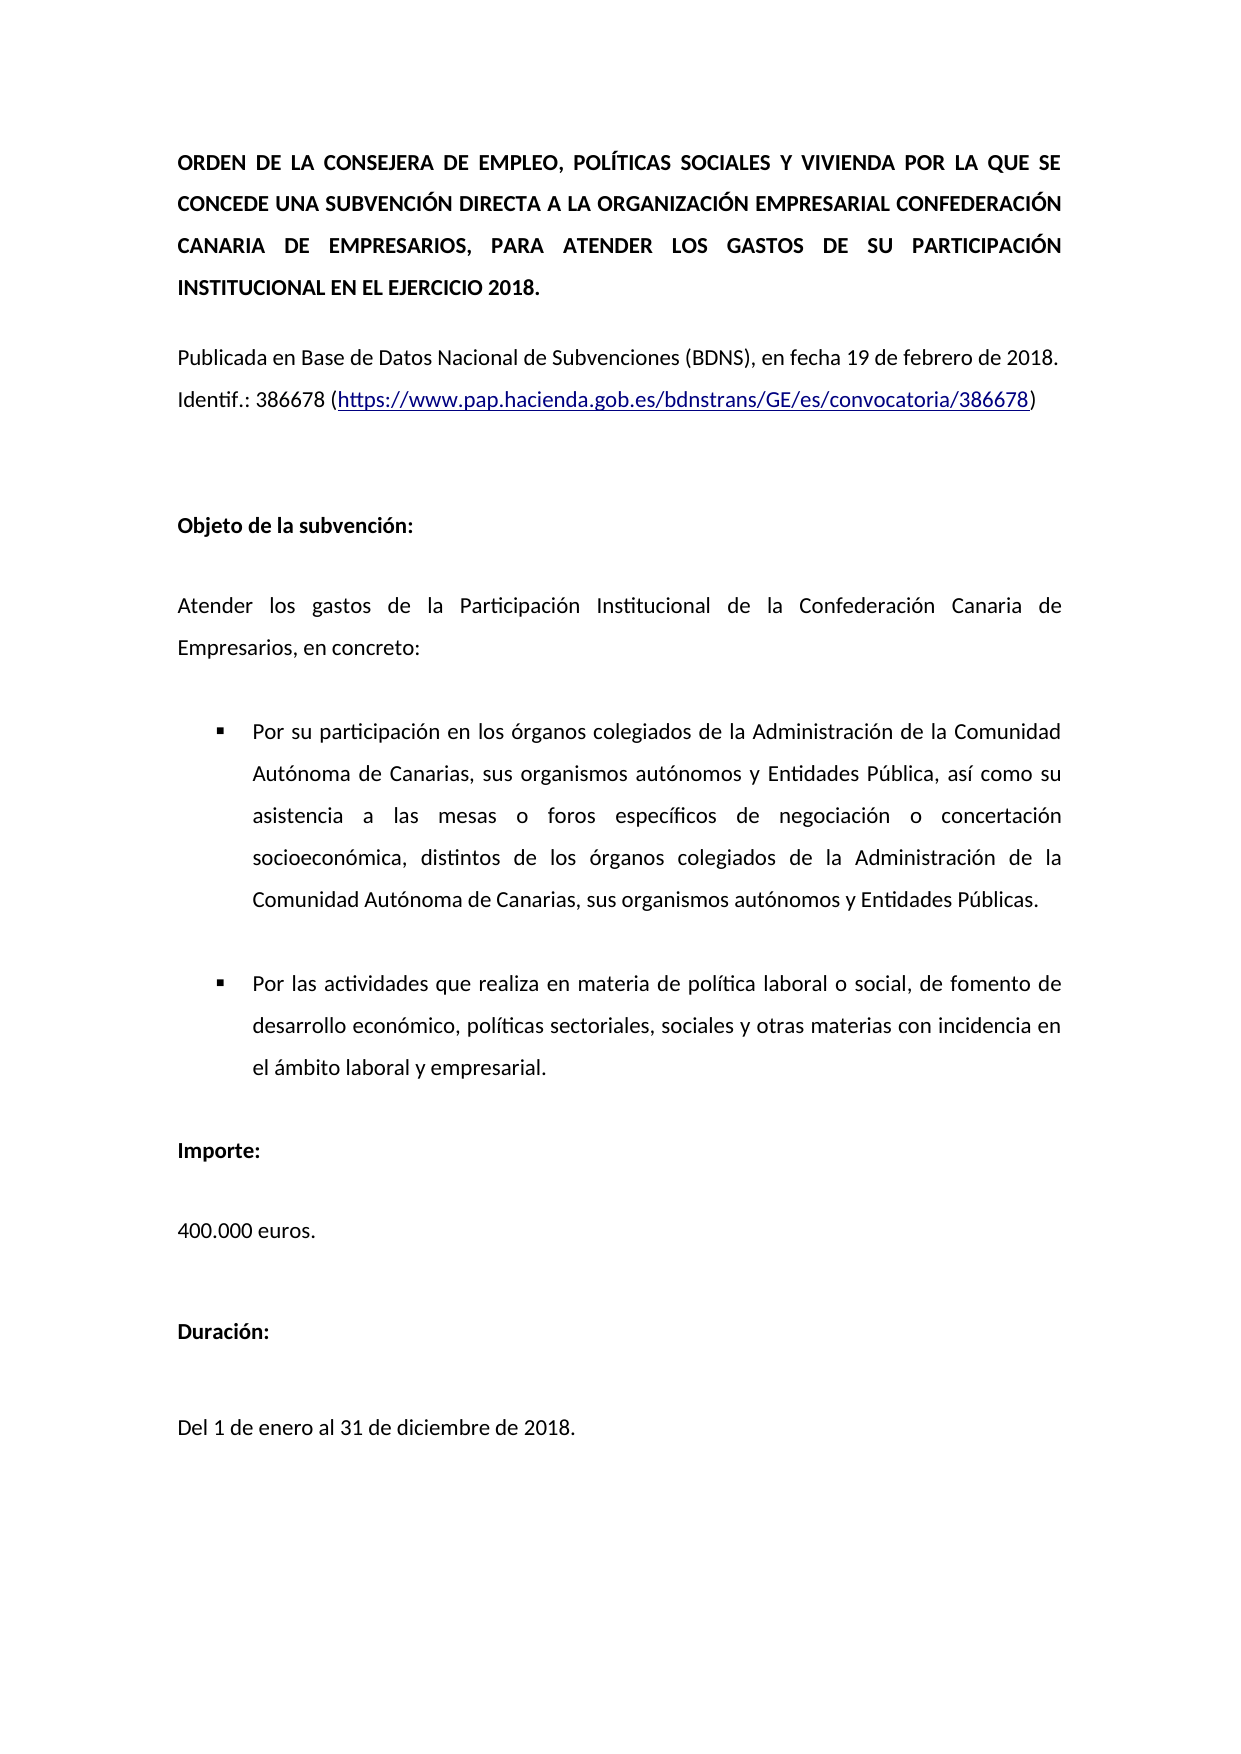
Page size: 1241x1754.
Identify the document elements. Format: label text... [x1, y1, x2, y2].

text Duración: [177, 1317, 1063, 1345]
list Por las actividades que realiza en materia de política laboral o social, de fomento de desarrollo económico, políticas sectoriales, sociales y otras materias con incidencia en el ámbito laboral y empresarial. [215, 969, 1063, 1081]
text Importe: [177, 1137, 1063, 1165]
text ORDEN DE LA CONSEJERA DE EMPLEO, POLÍTICAS SOCIALES Y VIVIENDA POR LA QUE SE CONCEDE UNA SUBVENCIÓN DIRECTA A LA ORGANIZACIÓN EMPRESARIAL CONFEDERACIÓN CANARIA DE EMPRESARIOS, PARA ATENDER LOS GASTOS DE SU PARTICIPACIÓN INSTITUCIONAL EN EL EJERCICIO 2018. [177, 148, 1063, 302]
text 400.000 euros. [177, 1216, 1063, 1244]
text Objeto de la subvención: [177, 511, 1063, 539]
text Publicada en Base de Datos Nacional de Subvenciones (BDNS), en fecha 19 de febrero de 2018. Identif.: 386678 (https://www.pap.hacienda.gob.es/bdnstrans/GE/es/convocatoria/386678) [177, 343, 1063, 413]
list Por su participación en los órganos colegiados de la Administración de la Comunidad Autónoma de Canarias, sus organismos autónomos y Entidades Pública, así como su asistencia a las mesas o foros específicos de negociación o concertación socioeconómica, distintos de los órganos colegiados de la Administración de la Comunidad Autónoma de Canarias, sus organismos autónomos y Entidades Públicas. [215, 717, 1063, 913]
text Atender los gastos de la Participación Institucional de la Confederación Canaria de Empresarios, en concreto: [177, 591, 1063, 661]
text Del 1 de enero al 31 de diciembre de 2018. [177, 1413, 1063, 1441]
